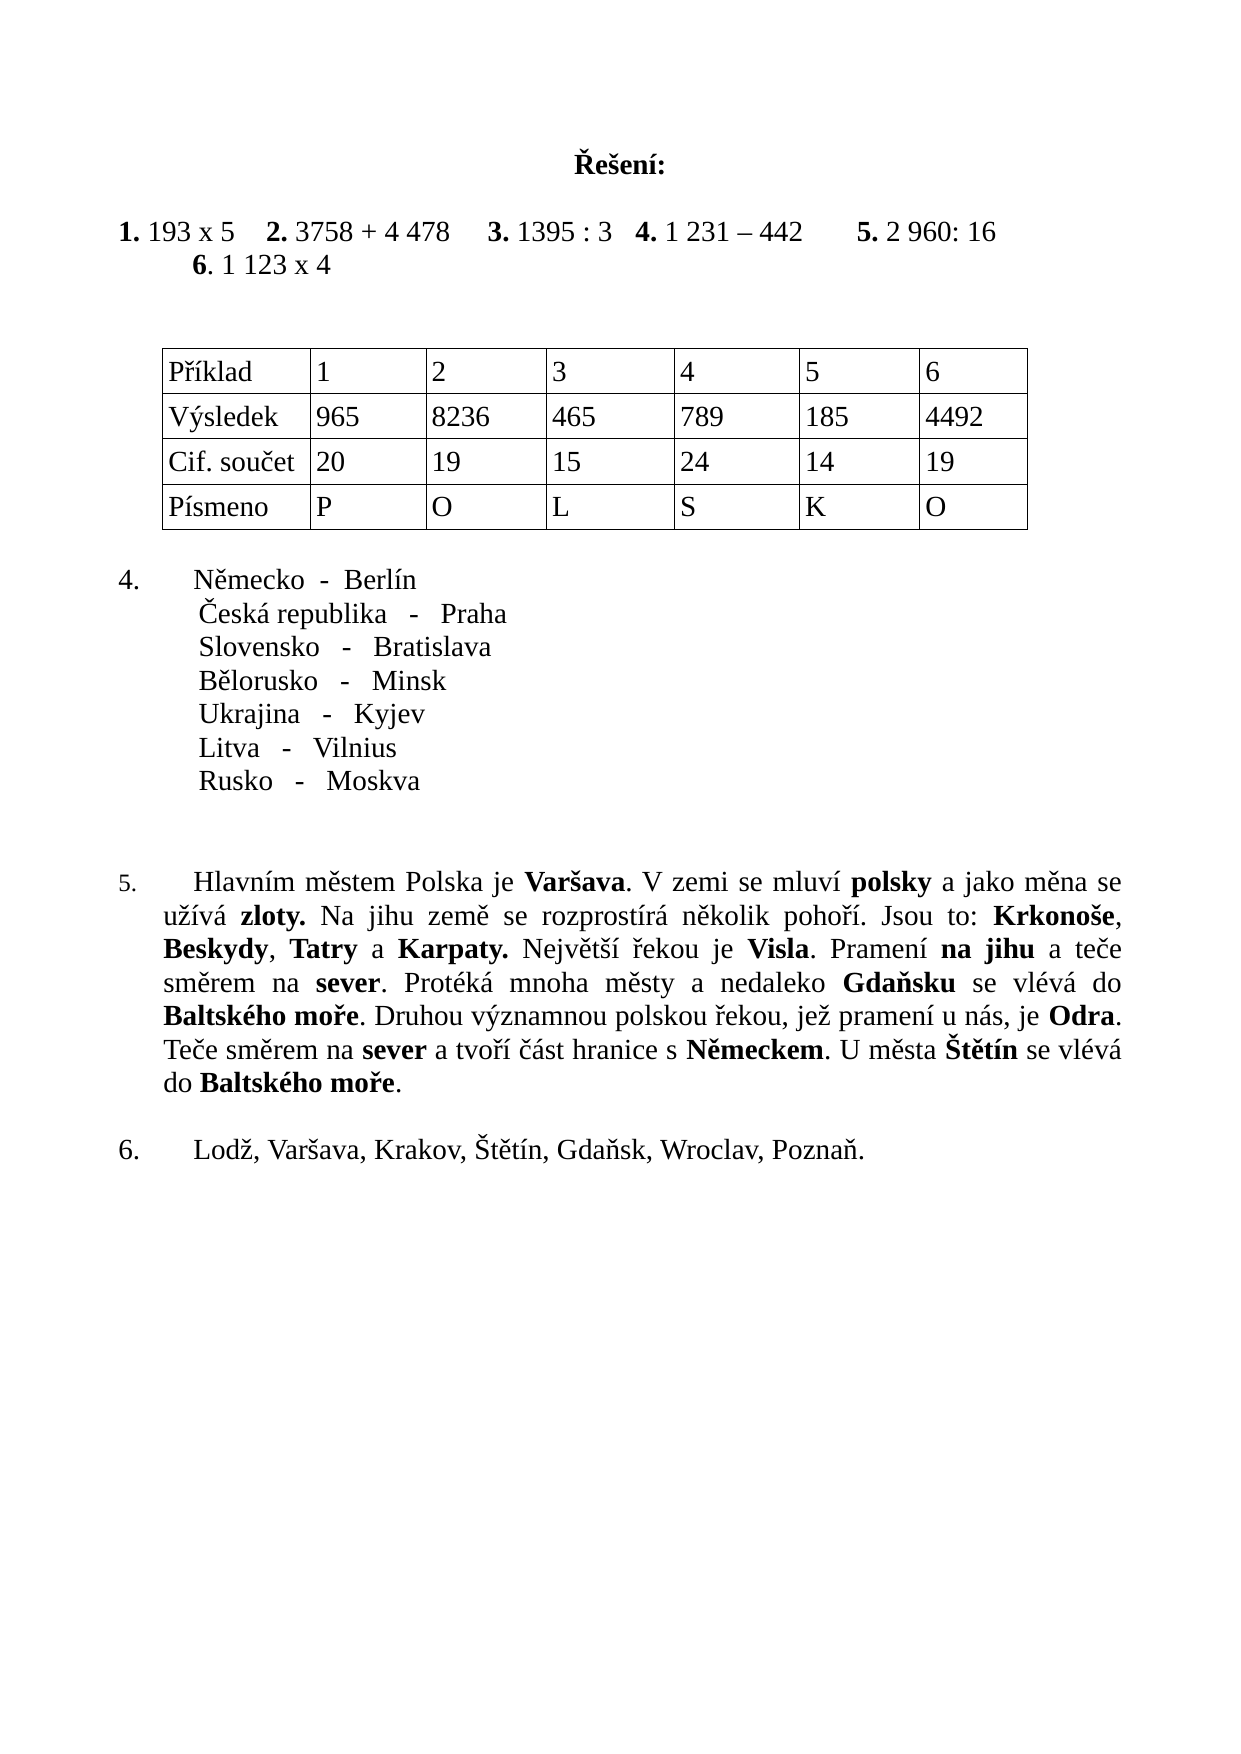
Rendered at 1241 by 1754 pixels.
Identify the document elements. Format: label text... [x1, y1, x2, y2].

list Lodž, Varšava, Krakov, Štětín, Gdaňsk, Wroclav, Poznaň. [118, 1132, 1122, 1166]
table_header 3 [547, 349, 674, 393]
table_cell Písmeno [163, 485, 310, 528]
table_cell Cif. součet [163, 439, 310, 483]
table_cell 465 [547, 394, 674, 438]
table_header 1 [311, 349, 426, 393]
table_cell 15 [547, 439, 674, 483]
text Bělorusko - Minsk [118, 663, 1122, 696]
table_cell 4492 [920, 394, 1027, 438]
table_cell S [675, 485, 799, 528]
table_cell L [547, 485, 674, 528]
text Řešení: [118, 147, 1122, 180]
table_cell 19 [920, 439, 1027, 483]
table_header 6 [920, 349, 1027, 393]
list Německo - Berlín [118, 562, 1122, 596]
table_header 5 [800, 349, 919, 393]
table_cell 8236 [427, 394, 546, 438]
text 1. 193 x 5 2. 3758 + 4 478 3. 1395 : 3 4. 1 231 – 442 5. 2 960: 16 6. 1 123 x 4 [118, 214, 1122, 281]
list Hlavním městem Polska je Varšava. V zemi se mluví polsky a jako měna se užívá zloty. Na jihu země se rozprostírá několik pohoří. Jsou to: Krkonoše, Beskydy, Tatry a Karpaty. Největší řekou je Visla. Pramení na jihu a teče směrem na sever. Protéká mnoha městy a nedaleko Gdaňsku se vlévá do Baltského moře. Druhou významnou polskou řekou, jež pramení u nás, je Odra. Teče směrem na sever a tvoří část hranice s Německem. U města Štětín se vlévá do Baltského moře. [118, 864, 1122, 1099]
table_cell 24 [675, 439, 799, 483]
text Ukrajina - Kyjev [118, 696, 1122, 730]
table_cell 789 [675, 394, 799, 438]
table_cell 14 [800, 439, 919, 483]
text Litva - Vilnius [118, 730, 1122, 763]
text Česká republika - Praha [118, 596, 1122, 629]
table_cell 20 [311, 439, 426, 483]
table_cell O [427, 485, 546, 528]
table_cell 185 [800, 394, 919, 438]
table_cell Výsledek [163, 394, 310, 438]
text Rusko - Moskva [118, 763, 1122, 797]
table_cell P [311, 485, 426, 528]
table_cell 19 [427, 439, 546, 483]
table_cell 965 [311, 394, 426, 438]
table_header Příklad [163, 349, 310, 393]
table_header 2 [427, 349, 546, 393]
text Slovensko - Bratislava [118, 629, 1122, 663]
table_cell O [920, 485, 1027, 528]
table_header 4 [675, 349, 799, 393]
table_cell K [800, 485, 919, 528]
